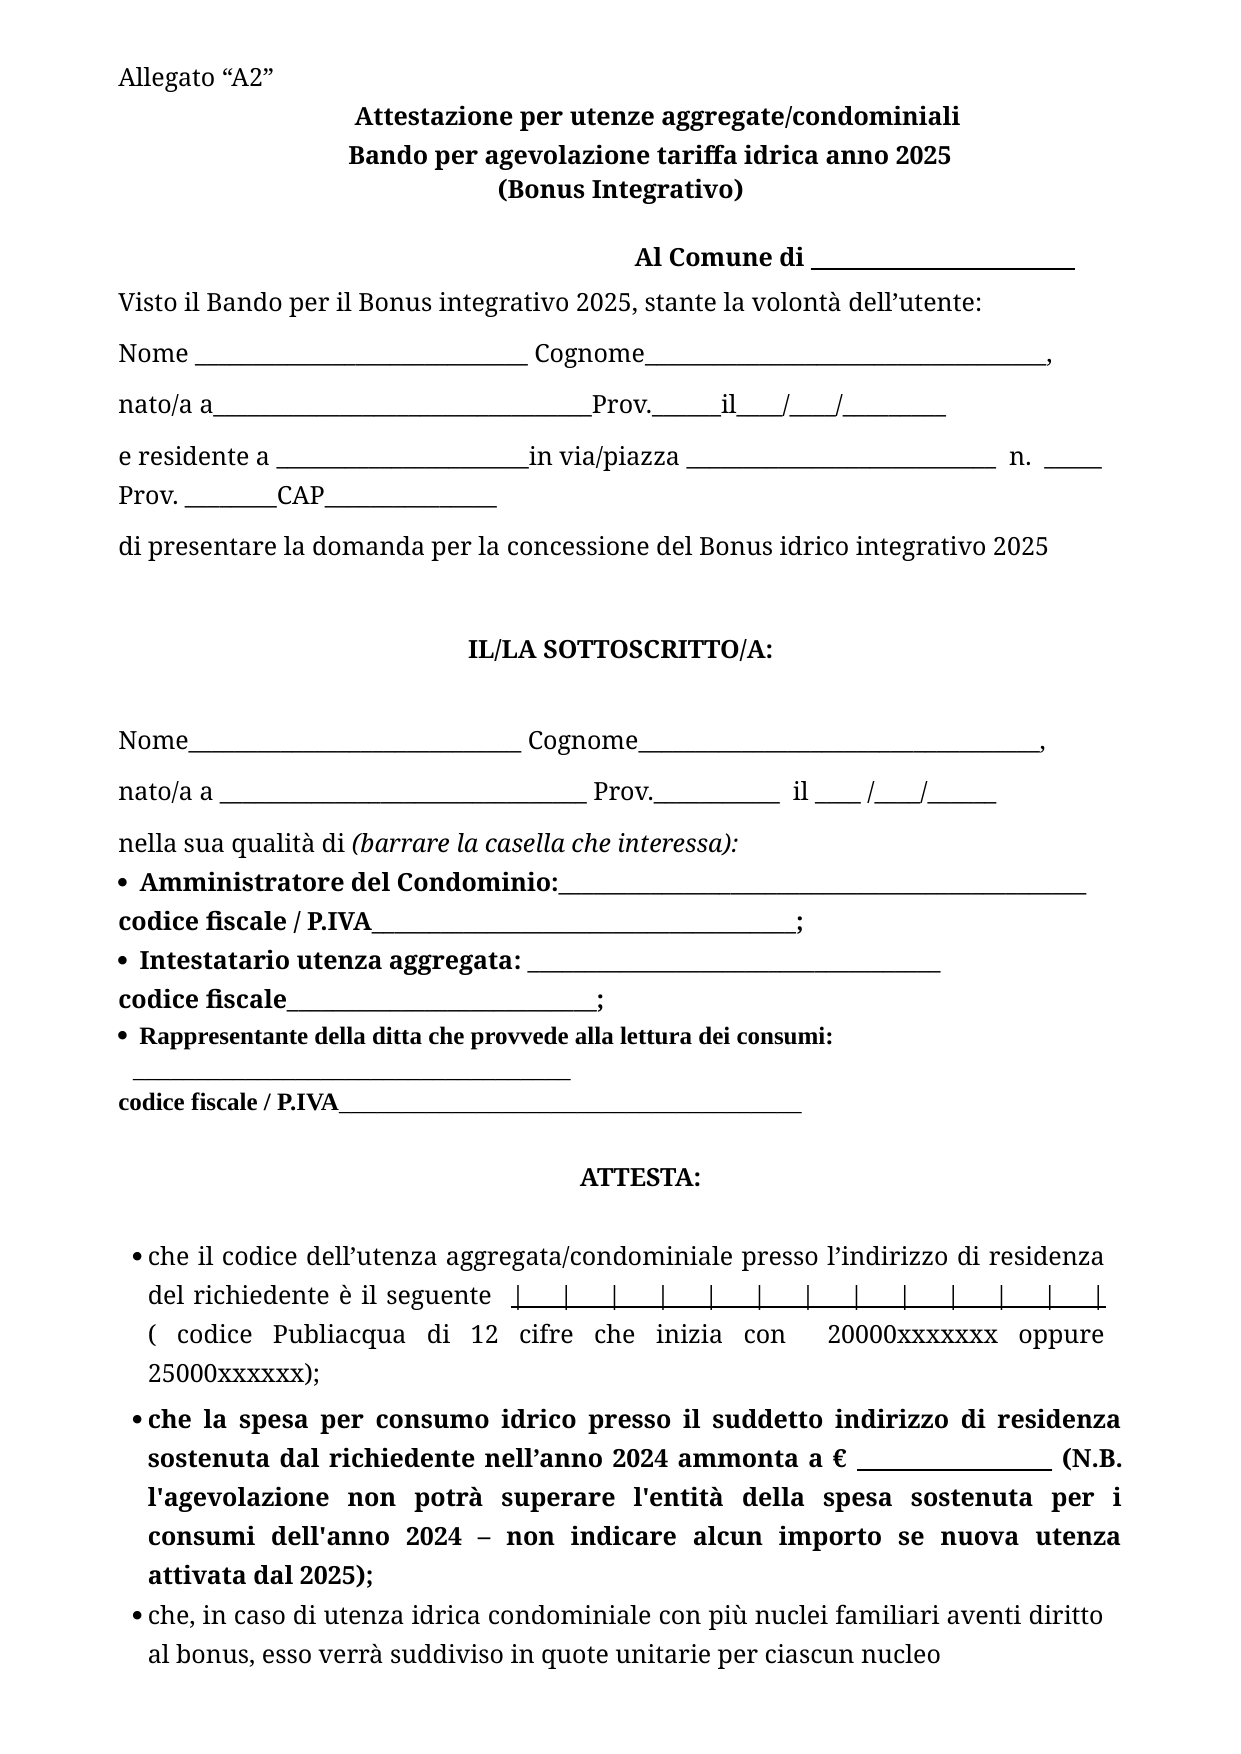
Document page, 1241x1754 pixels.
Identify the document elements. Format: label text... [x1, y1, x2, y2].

text Attestazione per utenze aggregate/condominiali [118, 98, 1123, 132]
text Bando per agevolazione tariffa idrica anno 2025 [118, 137, 1108, 172]
text codice fiscale___________________________; [118, 982, 1123, 1016]
text Allegato “A2” [118, 59, 1123, 93]
text Al Comune di _______________________ [561, 240, 1123, 274]
text e residente a ______________________in via/piazza ___________________________ n. _____ Prov. ________CAP_______________ [118, 438, 1105, 512]
list che, in caso di utenza idrica condominiale con più nuclei familiari aventi diritto al bonus, esso verrà suddiviso in quote unitarie per ciascun nucleo [133, 1597, 1106, 1671]
text IL/LA SOTTOSCRITTO/A: [118, 632, 1123, 666]
text codice fiscale / P.IVA_____________________________________ [118, 1087, 1123, 1116]
text nato/a a_________________________________Prov.______il____/____/_________ [118, 387, 1105, 421]
list Amministratore del Condominio:______________________________________________ [118, 865, 1123, 899]
text nella sua qualità di (barrare la casella che interessa): [118, 826, 1123, 859]
text (Bonus Integrativo) [118, 172, 1123, 206]
text Nome _____________________________ Cognome___________________________________, [118, 336, 1105, 370]
text ATTESTA: [579, 1159, 1123, 1194]
text nato/a a ________________________________ Prov.___________ il ____ /____/______ [118, 774, 1105, 808]
list Rappresentante della ditta che provvede alla lettura dei consumi: ___________________________________ [118, 1021, 1123, 1083]
list Intestatario utenza aggregata: ____________________________________ [118, 943, 1123, 977]
text codice fiscale / P.IVA_____________________________________; [118, 904, 1123, 938]
text Nome_____________________________ Cognome___________________________________, [118, 723, 1105, 757]
text di presentare la domanda per la concessione del Bonus idrico integrativo 2025 [118, 529, 1105, 563]
list che il codice dell’utenza aggregata/condominiale presso l’indirizzo di residenza del richiedente è il seguente |___|___|___|___|___|___|___|___|___|___|___|___| ( codice Publiacqua di 12 cifre che inizia con 20000xxxxxxx oppure 25000xxxxxx); [133, 1238, 1106, 1390]
list che la spesa per consumo idrico presso il suddetto indirizzo di residenza sostenuta dal richiedente nell’anno 2024 ammonta a € _________________ (N.B. l'agevolazione non potrà superare l'entità della spesa sostenuta per i consumi dell'anno 2024 – non indicare alcun importo se nuova utenza attivata dal 2025); [133, 1401, 1123, 1592]
text Visto il Bando per il Bonus integrativo 2025, stante la volontà dell’utente: [118, 285, 1105, 319]
